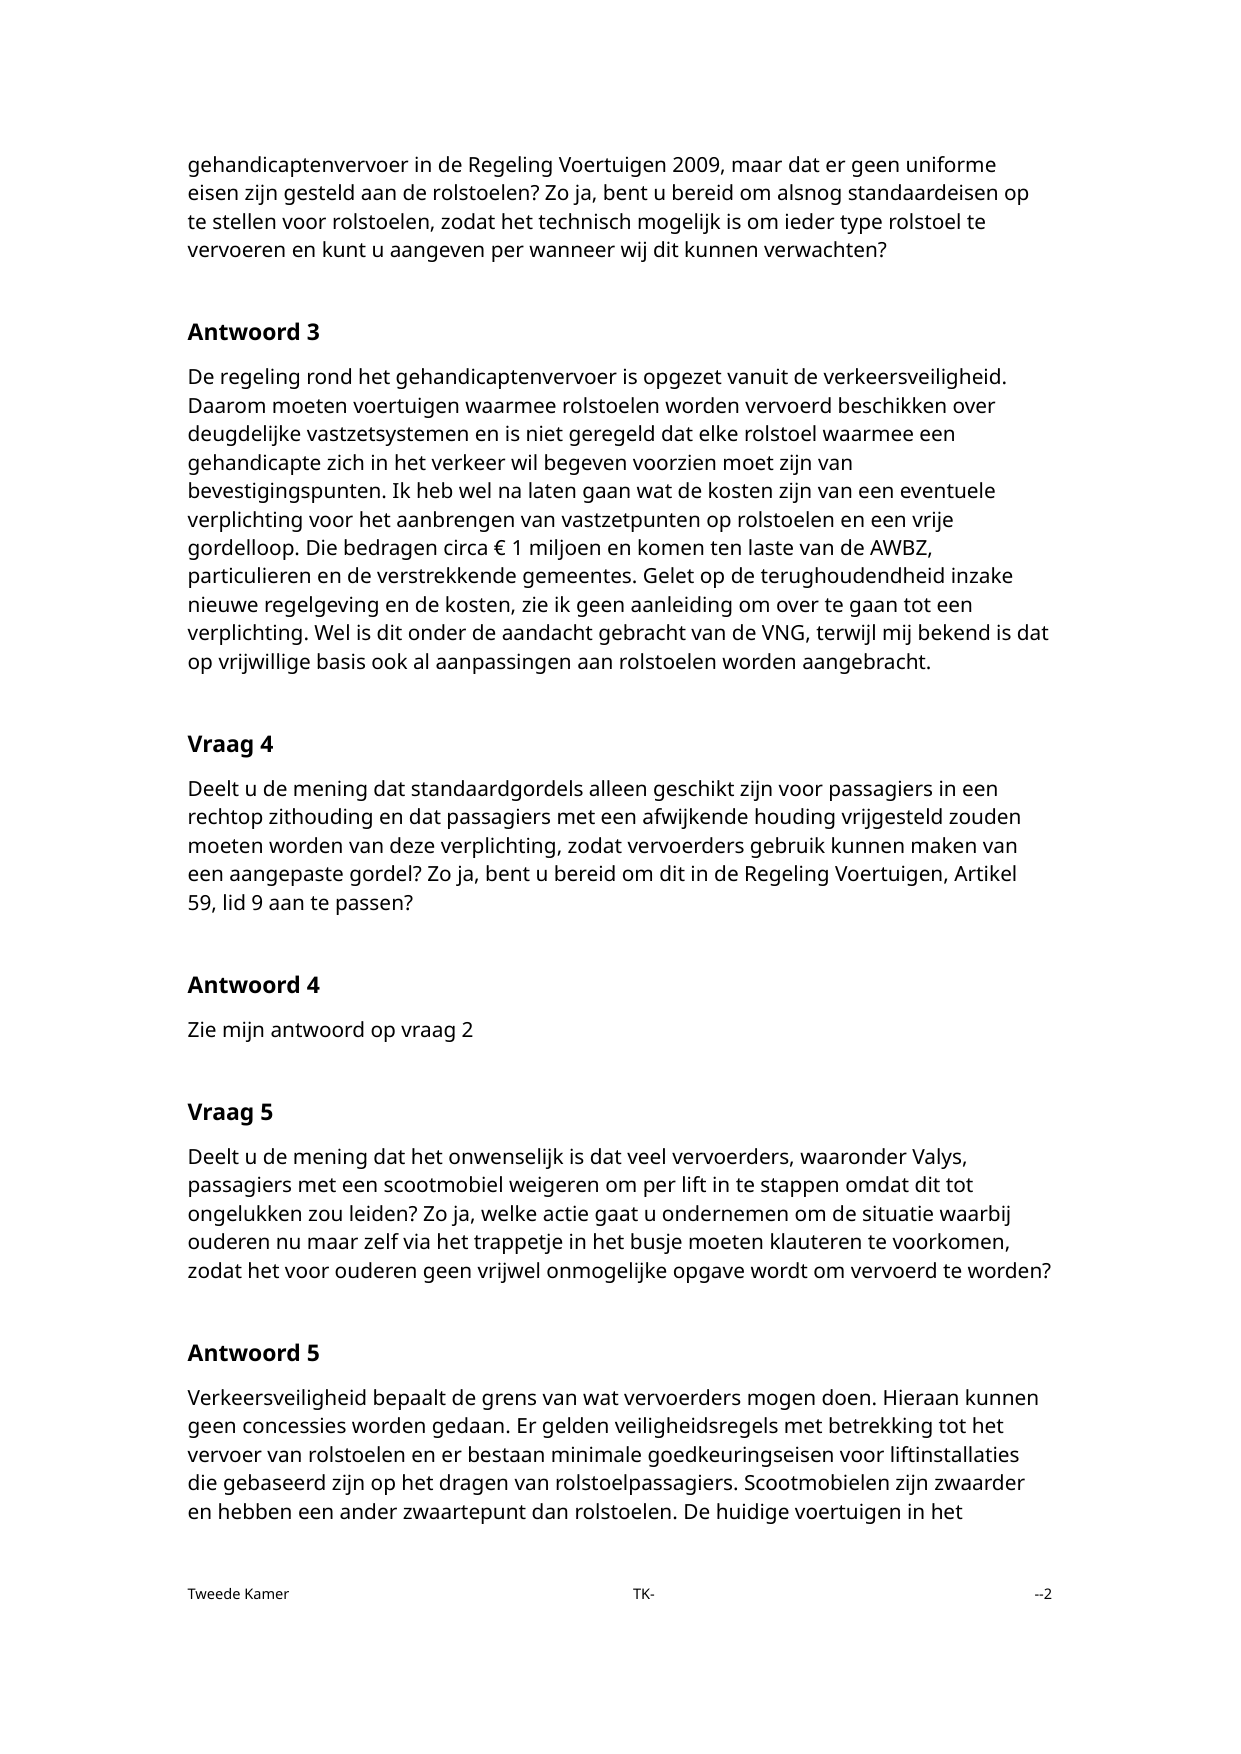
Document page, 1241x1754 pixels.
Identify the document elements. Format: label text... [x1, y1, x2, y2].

text Deelt u de mening dat standaardgordels alleen geschikt zijn voor passagiers in een rechtop zithouding en dat passagiers met een afwijkende houding vrijgesteld zouden moeten worden van deze verplichting, zodat vervoerders gebruik kunnen maken van een aangepaste gordel? Zo ja, bent u bereid om dit in de Regeling Voertuigen, Artikel 59, lid 9 aan te passen? [187, 849, 1053, 991]
subtitle Antwoord 5 [187, 1412, 1053, 1443]
text Verkeersveiligheid bepaalt de grens van wat vervoerders mogen doen. Hieraan kunnen geen concessies worden gedaan. Er gelden veiligheidsregels met betrekking tot het vervoer van rolstoelen en er bestaan minimale goedkeuringseisen voor liftinstallaties die gebaseerd zijn op het dragen van rolstoelpassagiers. Scootmobielen zijn zwaarder en hebben een ander zwaartepunt dan rolstoelen. De huidige voertuigen in het contractvervoer zijn er niet altijd op ingericht om deze in te laden terwijl de passagier op de scootmobiel blijft zitten. Analoog aan de specifieke regelgeving voor rolstoelen dient ook de veiligheid van passagiers op scootmobielen bij taxivervoer vooropgesteld te worden. De verantwoordelijkheid voor handhaving van dit uitgangspunt berust bij de vervoerder. Dit betekent dat, afhankelijk van het ingezette vervoermiddel en per individuele situatie moet worden beoordeeld, op welke wijze het vervoer veilig kan plaatsvinden. [187, 1458, 1053, 1515]
subtitle Antwoord 3 [187, 391, 1053, 422]
subtitle Vraag 4 [187, 802, 1053, 834]
text De regeling rond het gehandicaptenvervoer is opgezet vanuit de verkeersveiligheid. Daarom moeten voertuigen waarmee rolstoelen worden vervoerd beschikken over deugdelijke vastzetsystemen en is niet geregeld dat elke rolstoel waarmee een gehandicapte zich in het verkeer wil begeven voorzien moet zijn van bevestigingspunten. Ik heb wel na laten gaan wat de kosten zijn van een eventuele verplichting voor het aanbrengen van vastzetpunten op rolstoelen en een vrije gordelloop. Die bedragen circa € 1 miljoen en komen ten laste van de AWBZ, particulieren en de verstrekkende gemeentes. Gelet op de terughoudendheid inzake nieuwe regelgeving en de kosten, zie ik geen aanleiding om over te gaan tot een verplichting. Wel is dit onder de aandacht gebracht van de VNG, terwijl mij bekend is dat op vrijwillige basis ook al aanpassingen aan rolstoelen worden aangebracht. [187, 437, 1053, 750]
text Deelt u de mening dat het onwenselijk is dat veel vervoerders, waaronder Valys, passagiers met een scootmobiel weigeren om per lift in te stappen omdat dit tot ongelukken zou leiden? Zo ja, welke actie gaat u ondernemen om de situatie waarbij ouderen nu maar zelf via het trappetje in het busje moeten klauteren te voorkomen, zodat het voor ouderen geen vrijwel onmogelijke opgave wordt om vervoerd te worden? [187, 1217, 1053, 1359]
text Bent u bekend met het feit dat er uniforme eisen zijn gesteld met betrekking tot gehandicaptenvervoer in de Regeling Voertuigen 2009, maar dat er geen uniforme eisen zijn gesteld aan de rolstoelen? Zo ja, bent u bereid om alsnog standaardeisen op te stellen voor rolstoelen, zodat het technisch mogelijk is om ieder type rolstoel te vervoeren en kunt u aangeven per wanneer wij dit kunnen verwachten? [187, 196, 1053, 338]
text Zie mijn antwoord op vraag 2 [187, 1090, 1053, 1118]
subtitle Vraag 5 [187, 1171, 1053, 1202]
subtitle Antwoord 4 [187, 1043, 1053, 1075]
subtitle Vraag 3 [187, 150, 1053, 181]
